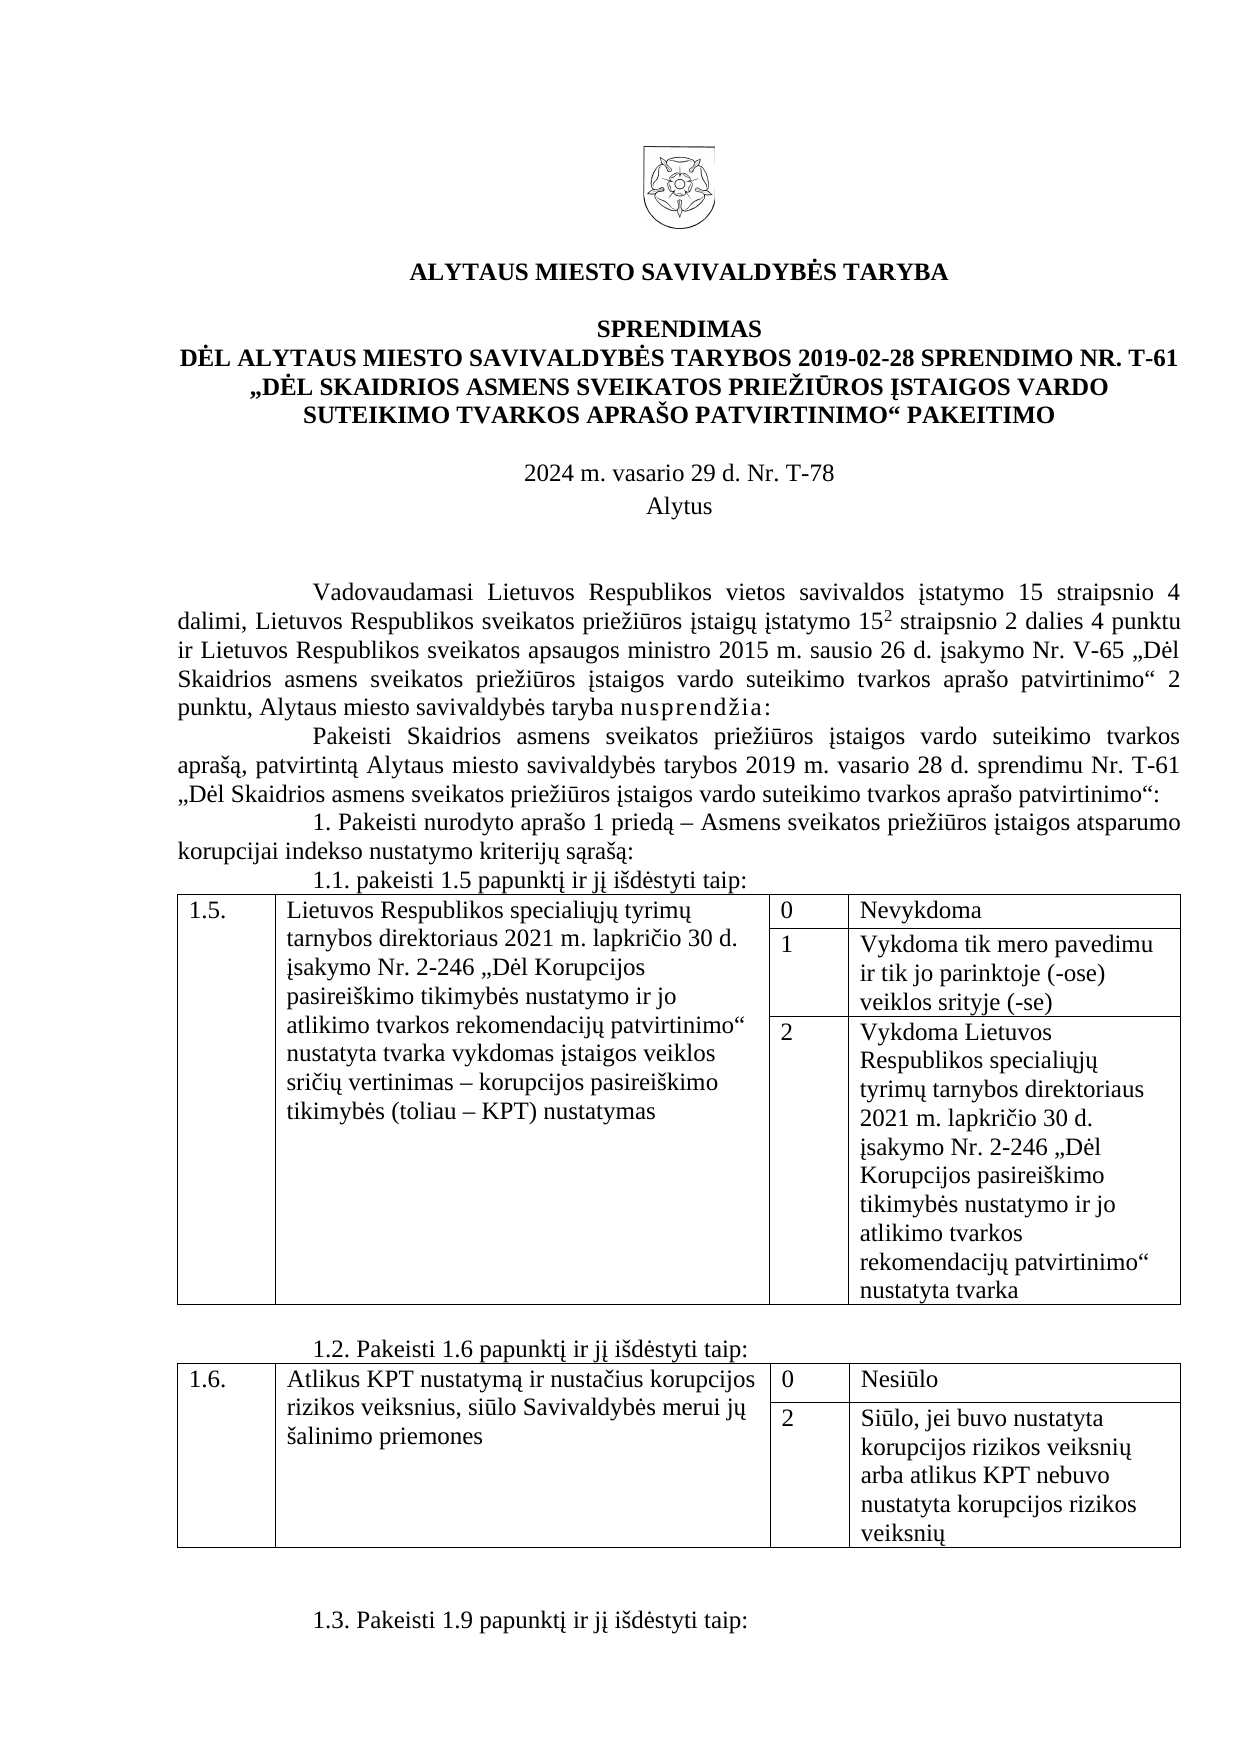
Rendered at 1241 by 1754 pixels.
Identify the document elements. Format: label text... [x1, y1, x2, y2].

table_header 1.6. [178, 1364, 275, 1547]
text SPRENDIMAS [177, 314, 1181, 343]
text DĖL ALYTAUS MIESTO SAVIVALDYBĖS TARYBOS 2019-02-28 SPRENDIMO NR. T-61 „DĖL SKAIDRIOS ASMENS SVEIKATOS PRIEŽIŪROS ĮSTAIGOS VARDO SUTEIKIMO TVARKOS APRAŠO PATVIRTINIMO“ PAKEITIMO [177, 343, 1181, 429]
table_cell 2 [771, 1403, 849, 1547]
table_header Nesiūlo [850, 1364, 1180, 1402]
table_header Atlikus KPT nustatymą ir nustačius korupcijos rizikos veiksnius, siūlo Savivaldybės merui jų šalinimo priemones [276, 1364, 770, 1547]
text 2024 m. vasario 29 d. Nr. T-78 [177, 458, 1181, 487]
text ALYTAUS MIESTO SAVIVALDYBĖS TARYBA [177, 257, 1181, 286]
table_header 0 [771, 1364, 849, 1402]
text 1. Pakeisti nurodyto aprašo 1 priedą – Asmens sveikatos priežiūros įstaigos atsparumo korupcijai indekso nustatymo kriterijų sąrašą: [177, 807, 1181, 865]
table_header 0 [770, 895, 848, 928]
text Pakeisti Skaidrios asmens sveikatos priežiūros įstaigos vardo suteikimo tvarkos aprašą, patvirtintą Alytaus miesto savivaldybės tarybos 2019 m. vasario 28 d. sprendimu Nr. T-61 „Dėl Skaidrios asmens sveikatos priežiūros įstaigos vardo suteikimo tvarkos aprašo patvirtinimo“: [177, 721, 1181, 807]
table_cell 1 [770, 929, 848, 1016]
table_header Nevykdoma [849, 895, 1180, 928]
text 1.2. Pakeisti 1.6 papunktį ir jį išdėstyti taip: [177, 1334, 1181, 1363]
text 1.3. Pakeisti 1.9 papunktį ir jį išdėstyti taip: [177, 1605, 1181, 1634]
table_cell Vykdoma Lietuvos Respublikos specialiųjų tyrimų tarnybos direktoriaus 2021 m. lapkričio 30 d. įsakymo Nr. 2-246 „Dėl Korupcijos pasireiškimo tikimybės nustatymo ir jo atlikimo tvarkos rekomendacijų patvirtinimo“ nustatyta tvarka [849, 1017, 1180, 1304]
table_cell Siūlo, jei buvo nustatyta korupcijos rizikos veiksnių arba atlikus KPT nebuvo nustatyta korupcijos rizikos veiksnių [850, 1403, 1180, 1547]
table_header 1.5. [178, 895, 275, 1304]
table_cell 2 [770, 1017, 848, 1304]
text 1.1. pakeisti 1.5 papunktį ir jį išdėstyti taip: [177, 865, 1181, 894]
text Vadovaudamasi Lietuvos Respublikos vietos savivaldos įstatymo 15 straipsnio 4 dalimi, Lietuvos Respublikos sveikatos priežiūros įstaigų įstatymo 152 straipsnio 2 dalies 4 punktu ir Lietuvos Respublikos sveikatos apsaugos ministro 2015 m. sausio 26 d. įsakymo Nr. V-65 „Dėl Skaidrios asmens sveikatos priežiūros įstaigos vardo suteikimo tvarkos aprašo patvirtinimo“ 2 punktu, Alytaus miesto savivaldybės taryba nusprendžia: [177, 577, 1181, 721]
text Alytus [177, 491, 1181, 520]
table_header Lietuvos Respublikos specialiųjų tyrimų tarnybos direktoriaus 2021 m. lapkričio 30 d. įsakymo Nr. 2-246 „Dėl Korupcijos pasireiškimo tikimybės nustatymo ir jo atlikimo tvarkos rekomendacijų patvirtinimo“ nustatyta tvarka vykdomas įstaigos veiklos sričių vertinimas – korupcijos pasireiškimo tikimybės (toliau – KPT) nustatymas [276, 895, 769, 1304]
table_cell Vykdoma tik mero pavedimu ir tik jo parinktoje (-ose) veiklos srityje (-se) [849, 929, 1180, 1016]
